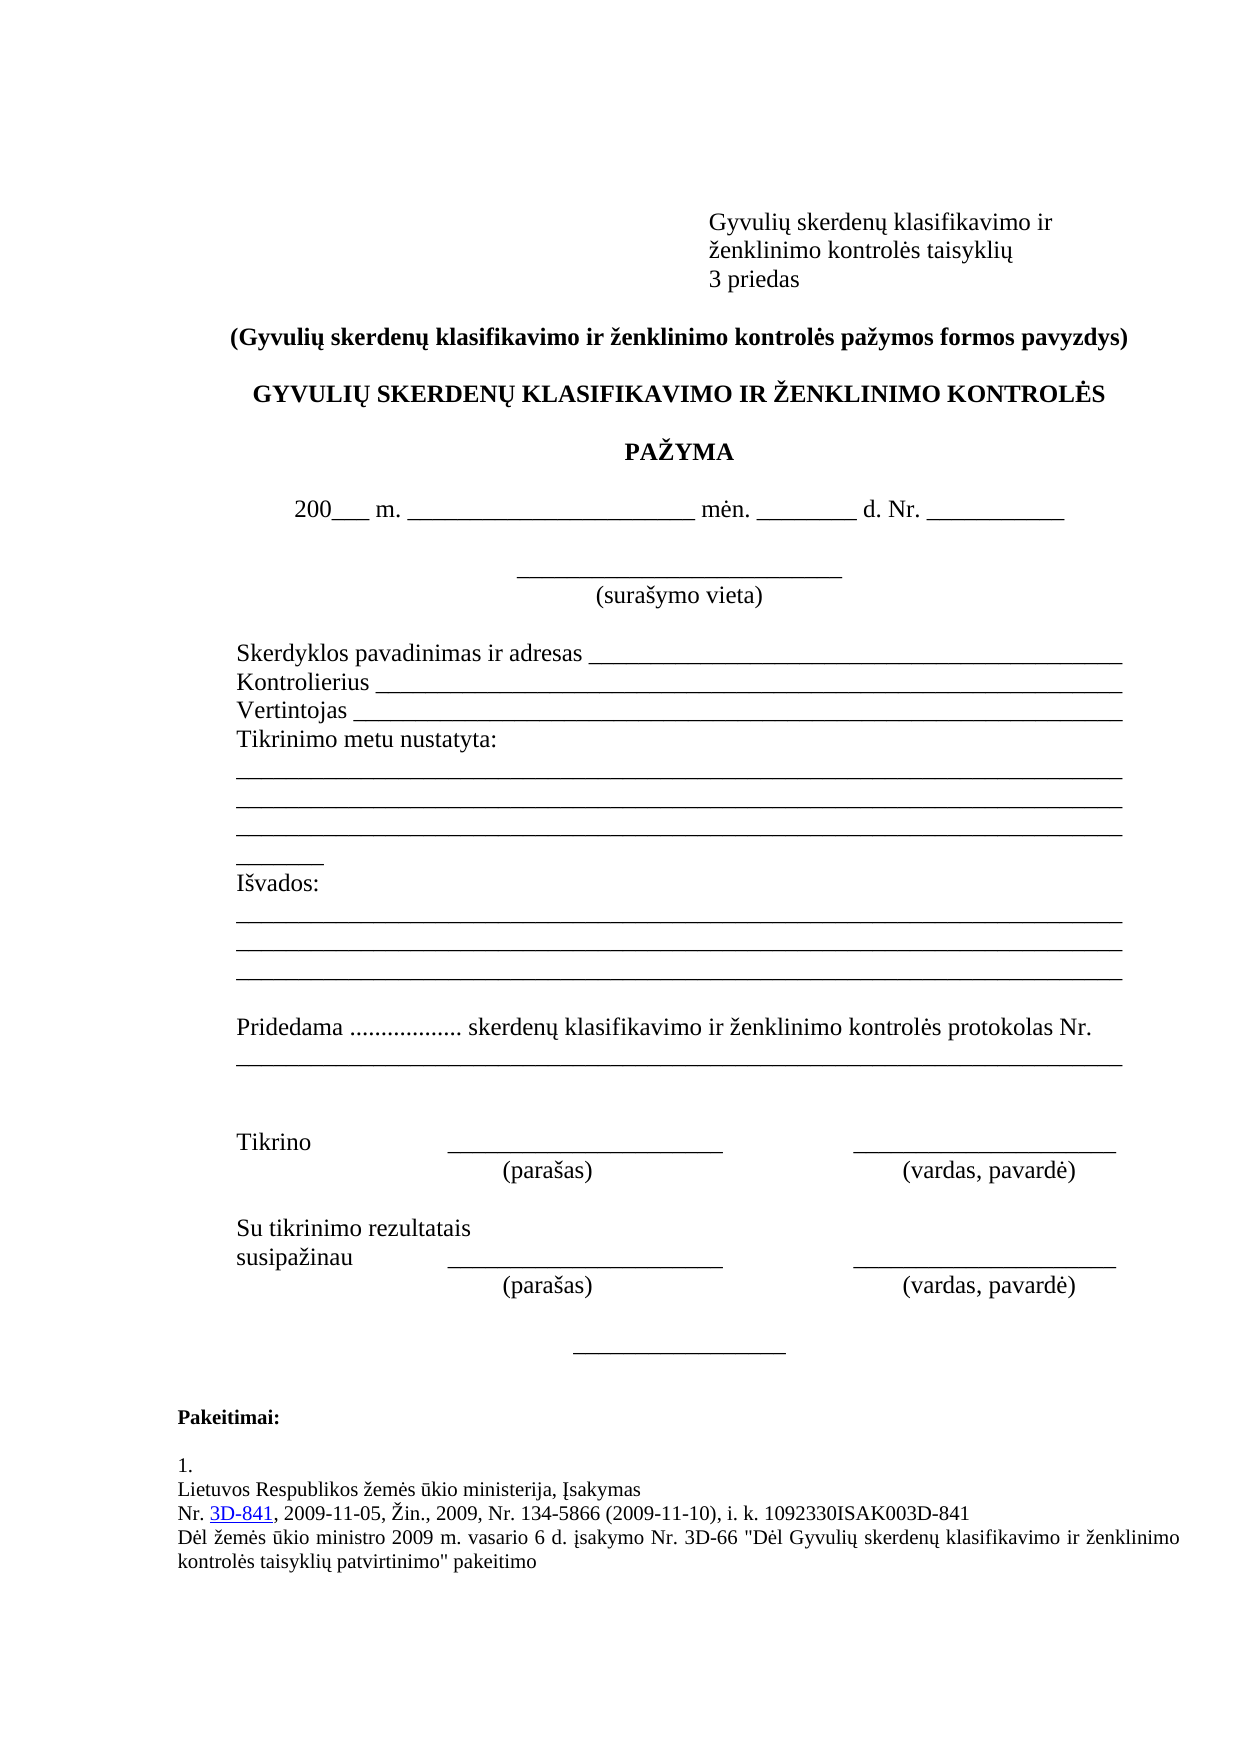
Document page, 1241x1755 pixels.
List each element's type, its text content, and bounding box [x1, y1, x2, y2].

text (parašas) (vardas, pavardė) [177, 1270, 1181, 1299]
text __________________________ [177, 552, 1181, 580]
text Su tikrinimo rezultatais [177, 1213, 1181, 1242]
text (Gyvulių skerdenų klasifikavimo ir ženklinimo kontrolės pažymos formos pavyzdys) [177, 322, 1181, 350]
text (surašymo vieta) [177, 580, 1181, 609]
text GYVULIŲ SKERDENŲ KLASIFIKAVIMO IR ŽENKLINIMO KONTROLĖS [177, 379, 1181, 408]
text (parašas) (vardas, pavardė) [177, 1155, 1181, 1184]
text _ [177, 810, 1181, 839]
text _________________ [177, 1328, 1181, 1357]
text Nr. 3D-841, 2009-11-05, Žin., 2009, Nr. 134-5866 (2009-11-10), i. k. 1092330ISAK003D-841 [177, 1501, 1181, 1525]
text Tikrinimo metu nustatyta: [177, 724, 1181, 753]
text 1. [177, 1453, 1181, 1477]
text Skerdyklos pavadinimas ir adresas [177, 638, 1181, 667]
text 3 priedas [177, 264, 1181, 293]
text ženklinimo kontrolės taisyklių [177, 235, 1181, 264]
text _ [177, 954, 1181, 983]
text _ [177, 925, 1181, 954]
text _ [177, 897, 1181, 925]
text Kontrolierius [177, 667, 1181, 695]
text Išvados: [177, 868, 1181, 897]
text 200___ m. _______________________ mėn. ________ d. Nr. ___________ [177, 494, 1181, 523]
text Gyvulių skerdenų klasifikavimo ir [177, 207, 1181, 235]
text Pridedama .................. skerdenų klasifikavimo ir ženklinimo kontrolės protokolas Nr. [177, 1012, 1181, 1040]
text Dėl žemės ūkio ministro 2009 m. vasario 6 d. įsakymo Nr. 3D-66 "Dėl Gyvulių skerdenų klasifikavimo ir ženklinimo kontrolės taisyklių patvirtinimo" pakeitimo [177, 1525, 1181, 1573]
text _______ [177, 839, 1181, 868]
text susipažinau ______________________ _____________________ [177, 1242, 1181, 1270]
text Pakeitimai: [177, 1405, 1181, 1429]
text Tikrino ______________________ _____________________ [177, 1127, 1181, 1155]
text Lietuvos Respublikos žemės ūkio ministerija, Įsakymas [177, 1477, 1181, 1501]
text _ [177, 753, 1181, 782]
text PAŽYMA [177, 437, 1181, 465]
text Vertintojas [177, 695, 1181, 724]
text _ [177, 1040, 1181, 1069]
text _ [177, 782, 1181, 810]
